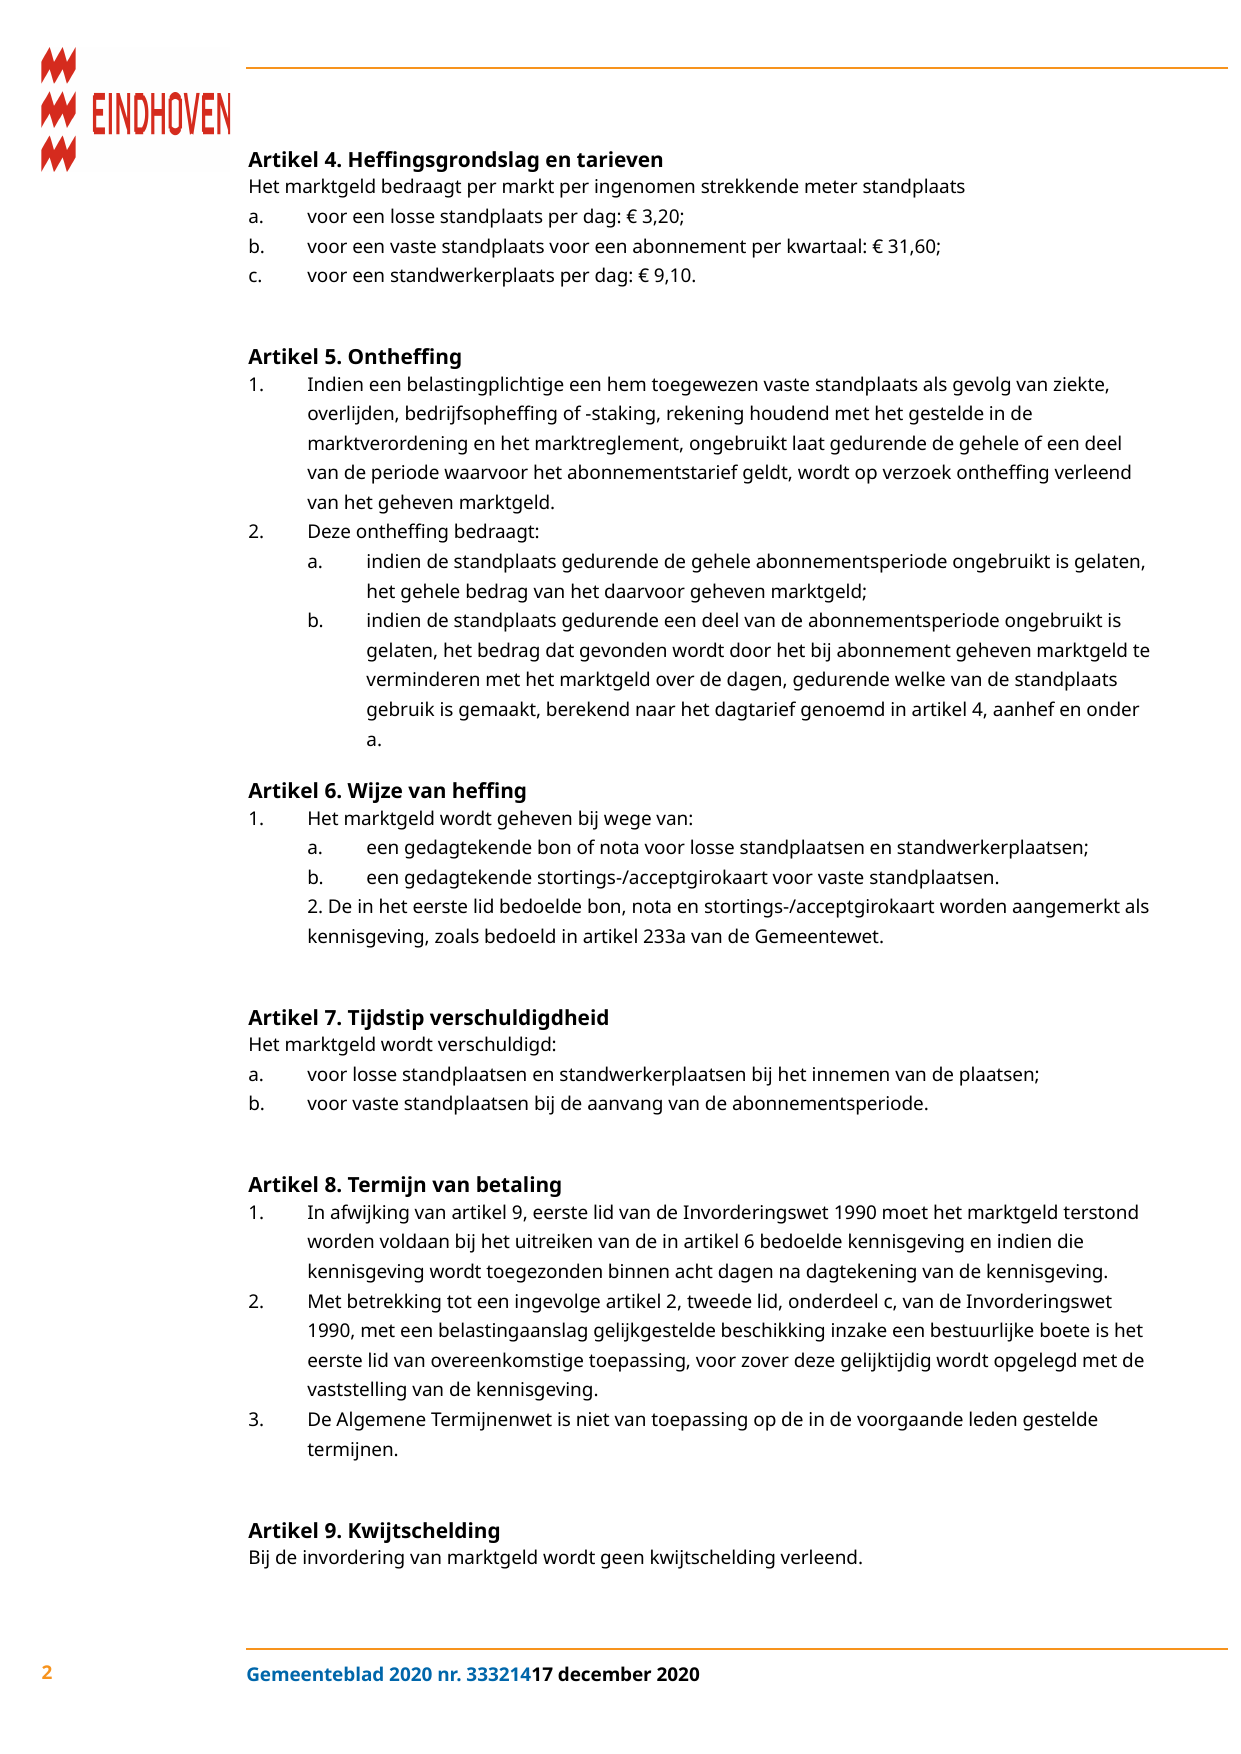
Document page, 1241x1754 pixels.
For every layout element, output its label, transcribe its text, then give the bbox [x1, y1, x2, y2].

list Indien een belastingplichtige een hem toegewezen vaste standplaats als gevolg van ziekte, overlijden, bedrijfsopheffing of -staking, rekening houdend met het gestelde in de marktverordening en het marktreglement, ongebruikt laat gedurende de gehele of een deel van de periode waarvoor het abonnementstarief geldt, wordt op verzoek ontheffing verleend van het geheven marktgeld. [248, 371, 1152, 515]
text Artikel 9. Kwijtschelding [248, 1516, 1152, 1544]
list indien de standplaats gedurende een deel van de abonnementsperiode ongebruikt is gelaten, het bedrag dat gevonden wordt door het bij abonnement geheven marktgeld te verminderen met het marktgeld over de dagen, gedurende welke van de standplaats gebruik is gemaakt, berekend naar het dagtarief genoemd in artikel 4, aanhef en onder a. [307, 607, 1152, 752]
text Het marktgeld wordt verschuldigd: [248, 1031, 1152, 1057]
list voor losse standplaatsen en standwerkerplaatsen bij het innemen van de plaatsen; [248, 1061, 1152, 1087]
text Artikel 4. Heffingsgrondslag en tarieven [248, 145, 1152, 174]
list Deze ontheffing bedraagt: [248, 519, 1152, 544]
list De Algemene Termijnenwet is niet van toepassing op de in de voorgaande leden gestelde termijnen. [248, 1406, 1152, 1461]
text Artikel 5. Ontheffing [248, 342, 1152, 371]
list Het marktgeld wordt geheven bij wege van: [248, 805, 1152, 830]
list een gedagtekende bon of nota voor losse standplaatsen en standwerkerplaatsen; [307, 834, 1152, 860]
list In afwijking van artikel 9, eerste lid van de Invorderingswet 1990 moet het marktgeld terstond worden voldaan bij het uitreiken van de in artikel 6 bedoelde kennisgeving en indien die kennisgeving wordt toegezonden binnen acht dagen na dagtekening van de kennisgeving. [248, 1199, 1152, 1284]
text Artikel 7. Tijdstip verschuldigdheid [248, 1003, 1152, 1031]
text Artikel 8. Termijn van betaling [248, 1171, 1152, 1199]
text Artikel 6. Wijze van heffing [248, 776, 1152, 805]
list een gedagtekende stortings-/acceptgirokaart voor vaste standplaatsen. [307, 864, 1152, 889]
list 2. De in het eerste lid bedoelde bon, nota en stortings-/acceptgirokaart worden aangemerkt als kennisgeving, zoals bedoeld in artikel 233a van de Gemeentewet. [248, 893, 1152, 949]
text Bij de invordering van marktgeld wordt geen kwijtschelding verleend. [248, 1544, 1152, 1570]
list voor een losse standplaats per dag: € 3,20; [248, 203, 1152, 229]
list voor een standwerkerplaats per dag: € 9,10. [248, 262, 1152, 288]
text Het marktgeld bedraagt per markt per ingenomen strekkende meter standplaats [248, 174, 1152, 199]
list voor een vaste standplaats voor een abonnement per kwartaal: € 31,60; [248, 233, 1152, 258]
list indien de standplaats gedurende de gehele abonnementsperiode ongebruikt is gelaten, het gehele bedrag van het daarvoor geheven marktgeld; [307, 548, 1152, 604]
list voor vaste standplaatsen bij de aanvang van de abonnementsperiode. [248, 1091, 1152, 1116]
picture [41, 47, 231, 172]
list Met betrekking tot een ingevolge artikel 2, tweede lid, onderdeel c, van de Invorderingswet 1990, met een belastingaanslag gelijkgestelde beschikking inzake een bestuurlijke boete is het eerste lid van overeenkomstige toepassing, voor zover deze gelijktijdig wordt opgelegd met de vaststelling van de kennisgeving. [248, 1288, 1152, 1402]
